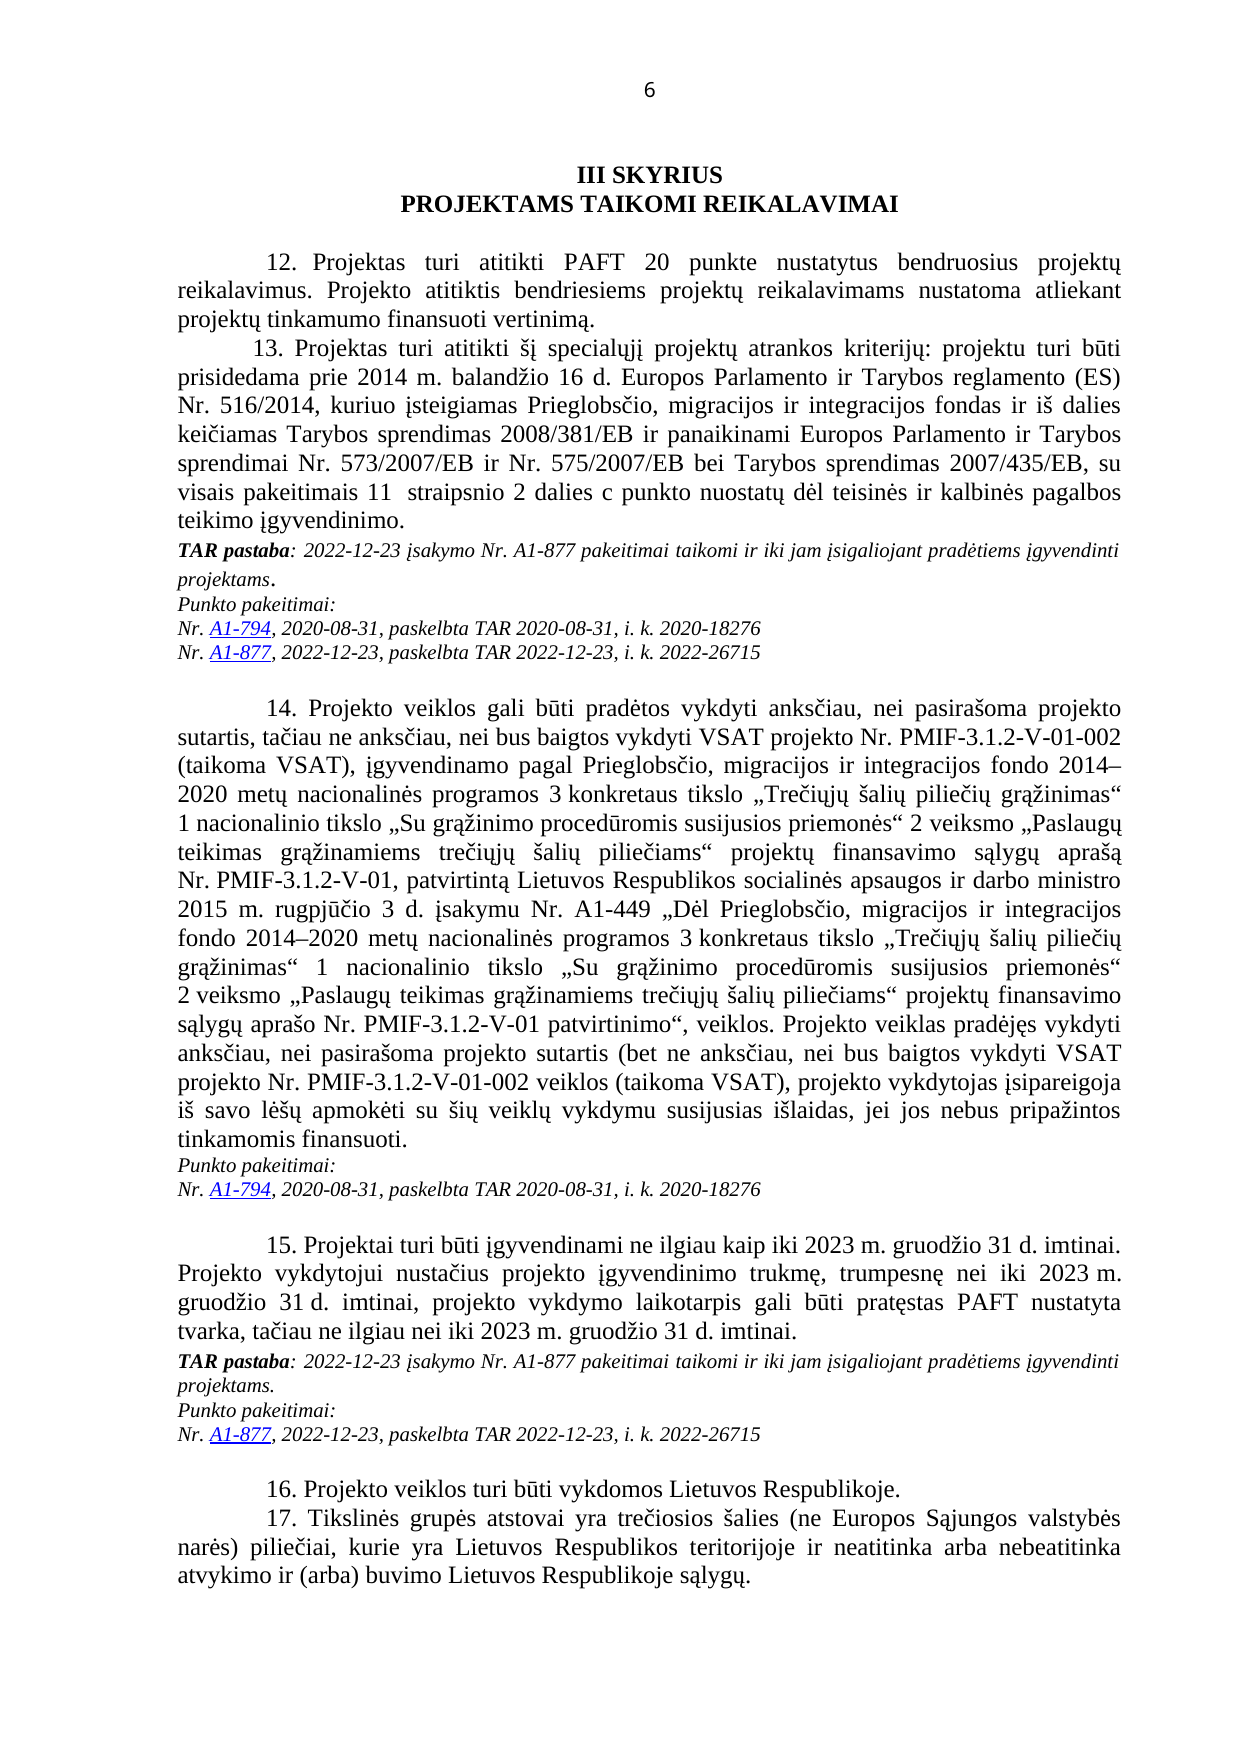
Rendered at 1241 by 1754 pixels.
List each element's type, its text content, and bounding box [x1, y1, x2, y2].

text Nr. A1-794, 2020-08-31, paskelbta TAR 2020-08-31, i. k. 2020-18276 [177, 1177, 1122, 1201]
text 15. Projektai turi būti įgyvendinami ne ilgiau kaip iki 2023 m. gruodžio 31 d. imtinai. Projekto vykdytojui nustačius projekto įgyvendinimo trukmę, trumpesnę nei iki 2023 m. gruodžio 31 d. imtinai, projekto vykdymo laikotarpis gali būti pratęstas PAFT nustatyta tvarka, tačiau ne ilgiau nei iki 2023 m. gruodžio 31 d. imtinai. [177, 1230, 1122, 1345]
text Punkto pakeitimai: [177, 1397, 1122, 1422]
text Nr. A1-877, 2022-12-23, paskelbta TAR 2022-12-23, i. k. 2022-26715 [177, 1422, 1122, 1446]
text PROJEKTAMS TAIKOMI REIKALAVIMAI [177, 189, 1122, 218]
text Nr. A1-877, 2022-12-23, paskelbta TAR 2022-12-23, i. k. 2022-26715 [177, 640, 1122, 664]
text Punkto pakeitimai: [177, 592, 1122, 616]
text TAR pastaba: 2022-12-23 įsakymo Nr. A1-877 pakeitimai taikomi ir iki jam įsigaliojant pradėtiems įgyvendinti projektams. [177, 534, 1122, 592]
text 13. Projektas turi atitikti šį specialųjį projektų atrankos kriterijų: projektu turi būti prisidedama prie 2014 m. balandžio 16 d. Europos Parlamento ir Tarybos reglamento (ES) Nr. 516/2014, kuriuo įsteigiamas Prieglobsčio, migracijos ir integracijos fondas ir iš dalies keičiamas Tarybos sprendimas 2008/381/EB ir panaikinami Europos Parlamento ir Tarybos sprendimai Nr. 573/2007/EB ir Nr. 575/2007/EB bei Tarybos sprendimas 2007/435/EB, su visais pakeitimais 11 straipsnio 2 dalies c punkto nuostatų dėl teisinės ir kalbinės pagalbos teikimo įgyvendinimo. [177, 333, 1122, 534]
text 16. Projekto veiklos turi būti vykdomos Lietuvos Respublikoje. [177, 1474, 1122, 1503]
text 14. Projekto veiklos gali būti pradėtos vykdyti anksčiau, nei pasirašoma projekto sutartis, tačiau ne anksčiau, nei bus baigtos vykdyti VSAT projekto Nr. PMIF-3.1.2-V-01-002 (taikoma VSAT), įgyvendinamo pagal Prieglobsčio, migracijos ir integracijos fondo 2014–2020 metų nacionalinės programos 3 konkretaus tikslo „Trečiųjų šalių piliečių grąžinimas“ 1 nacionalinio tikslo „Su grąžinimo procedūromis susijusios priemonės“ 2 veiksmo „Paslaugų teikimas grąžinamiems trečiųjų šalių piliečiams“ projektų finansavimo sąlygų aprašą Nr. PMIF-3.1.2-V-01, patvirtintą Lietuvos Respublikos socialinės apsaugos ir darbo ministro 2015 m. rugpjūčio 3 d. įsakymu Nr. A1-449 „Dėl Prieglobsčio, migracijos ir integracijos fondo 2014–2020 metų nacionalinės programos 3 konkretaus tikslo „Trečiųjų šalių piliečių grąžinimas“ 1 nacionalinio tikslo „Su grąžinimo procedūromis susijusios priemonės“ 2 veiksmo „Paslaugų teikimas grąžinamiems trečiųjų šalių piliečiams“ projektų finansavimo sąlygų aprašo Nr. PMIF-3.1.2-V-01 patvirtinimo“, veiklos. Projekto veiklas pradėjęs vykdyti anksčiau, nei pasirašoma projekto sutartis (bet ne anksčiau, nei bus baigtos vykdyti VSAT projekto Nr. PMIF-3.1.2-V-01-002 veiklos (taikoma VSAT), projekto vykdytojas įsipareigoja iš savo lėšų apmokėti su šių veiklų vykdymu susijusias išlaidas, jei jos nebus pripažintos tinkamomis finansuoti. [177, 693, 1122, 1153]
text III SKYRIUS [177, 161, 1122, 189]
text Punkto pakeitimai: [177, 1153, 1122, 1177]
text Nr. A1-794, 2020-08-31, paskelbta TAR 2020-08-31, i. k. 2020-18276 [177, 616, 1122, 640]
text 12. Projektas turi atitikti PAFT 20 punkte nustatytus bendruosius projektų reikalavimus. Projekto atitiktis bendriesiems projektų reikalavimams nustatoma atliekant projektų tinkamumo finansuoti vertinimą. [177, 247, 1122, 333]
text 17. Tikslinės grupės atstovai yra trečiosios šalies (ne Europos Sąjungos valstybės narės) piliečiai, kurie yra Lietuvos Respublikos teritorijoje ir neatitinka arba nebeatitinka atvykimo ir (arba) buvimo Lietuvos Respublikoje sąlygų. [177, 1503, 1122, 1589]
text TAR pastaba: 2022-12-23 įsakymo Nr. A1-877 pakeitimai taikomi ir iki jam įsigaliojant pradėtiems įgyvendinti projektams. [177, 1345, 1122, 1397]
